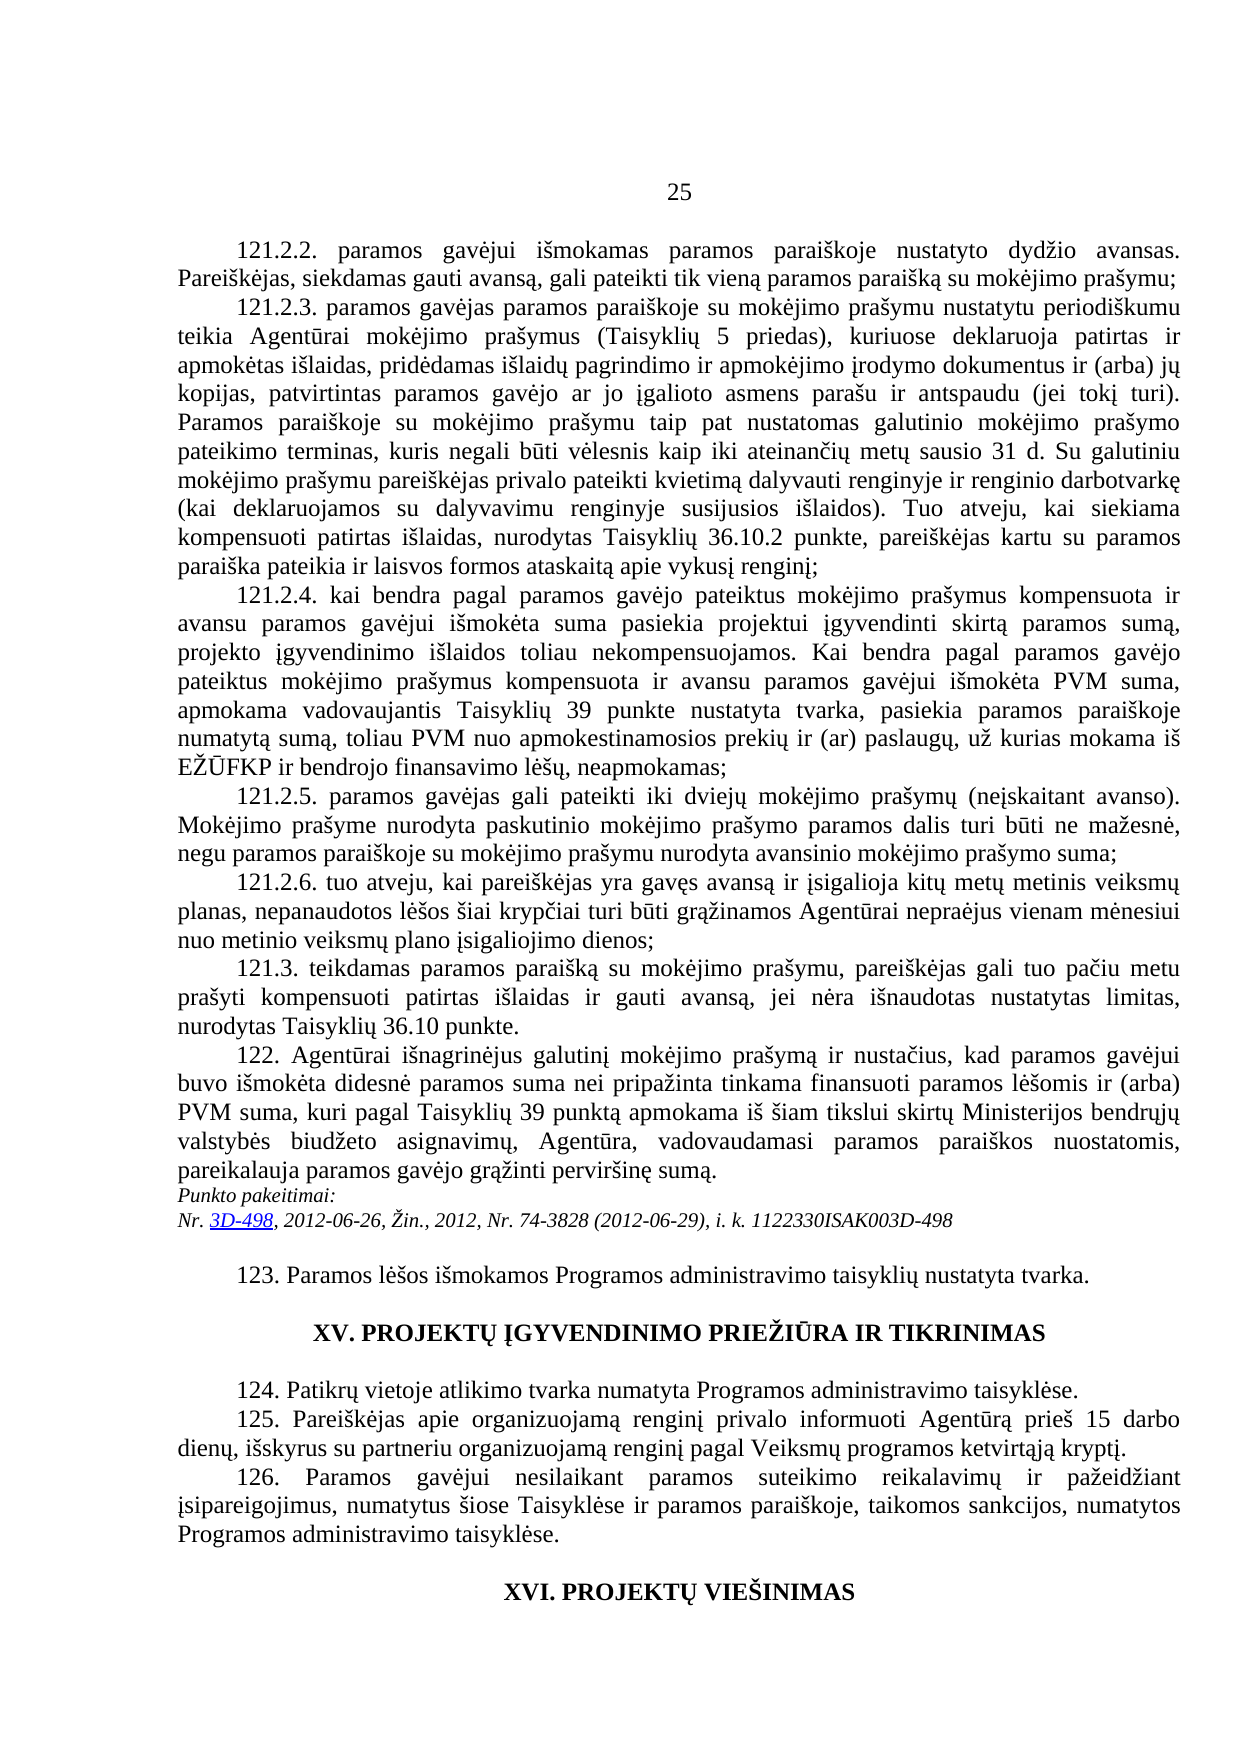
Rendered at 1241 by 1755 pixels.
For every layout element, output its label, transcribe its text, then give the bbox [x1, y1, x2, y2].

text XV. PROJEKTŲ ĮGYVENDINIMO PRIEŽIŪRA IR TIKRINIMAS [177, 1318, 1181, 1347]
text 122. Agentūrai išnagrinėjus galutinį mokėjimo prašymą ir nustačius, kad paramos gavėjui buvo išmokėta didesnė paramos suma nei pripažinta tinkama finansuoti paramos lėšomis ir (arba) PVM suma, kuri pagal Taisyklių 39 punktą apmokama iš šiam tikslui skirtų Ministerijos bendrųjų valstybės biudžeto asignavimų, Agentūra, vadovaudamasi paramos paraiškos nuostatomis, pareikalauja paramos gavėjo grąžinti perviršinę sumą. [177, 1040, 1181, 1183]
text 121.2.5. paramos gavėjas gali pateikti iki dviejų mokėjimo prašymų (neįskaitant avanso). Mokėjimo prašyme nurodyta paskutinio mokėjimo prašymo paramos dalis turi būti ne mažesnė, negu paramos paraiškoje su mokėjimo prašymu nurodyta avansinio mokėjimo prašymo suma; [177, 781, 1181, 867]
text 121.2.3. paramos gavėjas paramos paraiškoje su mokėjimo prašymu nustatytu periodiškumu teikia Agentūrai mokėjimo prašymus (Taisyklių 5 priedas), kuriuose deklaruoja patirtas ir apmokėtas išlaidas, pridėdamas išlaidų pagrindimo ir apmokėjimo įrodymo dokumentus ir (arba) jų kopijas, patvirtintas paramos gavėjo ar jo įgalioto asmens parašu ir antspaudu (jei tokį turi). Paramos paraiškoje su mokėjimo prašymu taip pat nustatomas galutinio mokėjimo prašymo pateikimo terminas, kuris negali būti vėlesnis kaip iki ateinančių metų sausio 31 d. Su galutiniu mokėjimo prašymu pareiškėjas privalo pateikti kvietimą dalyvauti renginyje ir renginio darbotvarkę (kai deklaruojamos su dalyvavimu renginyje susijusios išlaidos). Tuo atveju, kai siekiama kompensuoti patirtas išlaidas, nurodytas Taisyklių 36.10.2 punkte, pareiškėjas kartu su paramos paraiška pateikia ir laisvos formos ataskaitą apie vykusį renginį; [177, 292, 1181, 580]
text Punkto pakeitimai: [177, 1183, 1181, 1207]
text 121.2.2. paramos gavėjui išmokamas paramos paraiškoje nustatyto dydžio avansas. Pareiškėjas, siekdamas gauti avansą, gali pateikti tik vieną paramos paraišką su mokėjimo prašymu; [177, 235, 1181, 292]
text 121.3. teikdamas paramos paraišką su mokėjimo prašymu, pareiškėjas gali tuo pačiu metu prašyti kompensuoti patirtas išlaidas ir gauti avansą, jei nėra išnaudotas nustatytas limitas, nurodytas Taisyklių 36.10 punkte. [177, 953, 1181, 1040]
text 124. Patikrų vietoje atlikimo tvarka numatyta Programos administravimo taisyklėse. [177, 1375, 1181, 1404]
text XVI. PROJEKTŲ VIEŠINIMAS [177, 1577, 1181, 1605]
text Nr. 3D-498, 2012-06-26, Žin., 2012, Nr. 74-3828 (2012-06-29), i. k. 1122330ISAK003D-498 [177, 1207, 1181, 1232]
text 125. Pareiškėjas apie organizuojamą renginį privalo informuoti Agentūrą prieš 15 darbo dienų, išskyrus su partneriu organizuojamą renginį pagal Veiksmų programos ketvirtąją kryptį. [177, 1404, 1181, 1462]
text 121.2.4. kai bendra pagal paramos gavėjo pateiktus mokėjimo prašymus kompensuota ir avansu paramos gavėjui išmokėta suma pasiekia projektui įgyvendinti skirtą paramos sumą, projekto įgyvendinimo išlaidos toliau nekompensuojamos. Kai bendra pagal paramos gavėjo pateiktus mokėjimo prašymus kompensuota ir avansu paramos gavėjui išmokėta PVM suma, apmokama vadovaujantis Taisyklių 39 punkte nustatyta tvarka, pasiekia paramos paraiškoje numatytą sumą, toliau PVM nuo apmokestinamosios prekių ir (ar) paslaugų, už kurias mokama iš EŽŪFKP ir bendrojo finansavimo lėšų, neapmokamas; [177, 580, 1181, 781]
text 123. Paramos lėšos išmokamos Programos administravimo taisyklių nustatyta tvarka. [177, 1260, 1181, 1289]
text 121.2.6. tuo atveju, kai pareiškėjas yra gavęs avansą ir įsigalioja kitų metų metinis veiksmų planas, nepanaudotos lėšos šiai krypčiai turi būti grąžinamos Agentūrai nepraėjus vienam mėnesiui nuo metinio veiksmų plano įsigaliojimo dienos; [177, 867, 1181, 953]
text 126. Paramos gavėjui nesilaikant paramos suteikimo reikalavimų ir pažeidžiant įsipareigojimus, numatytus šiose Taisyklėse ir paramos paraiškoje, taikomos sankcijos, numatytos Programos administravimo taisyklėse. [177, 1462, 1181, 1548]
